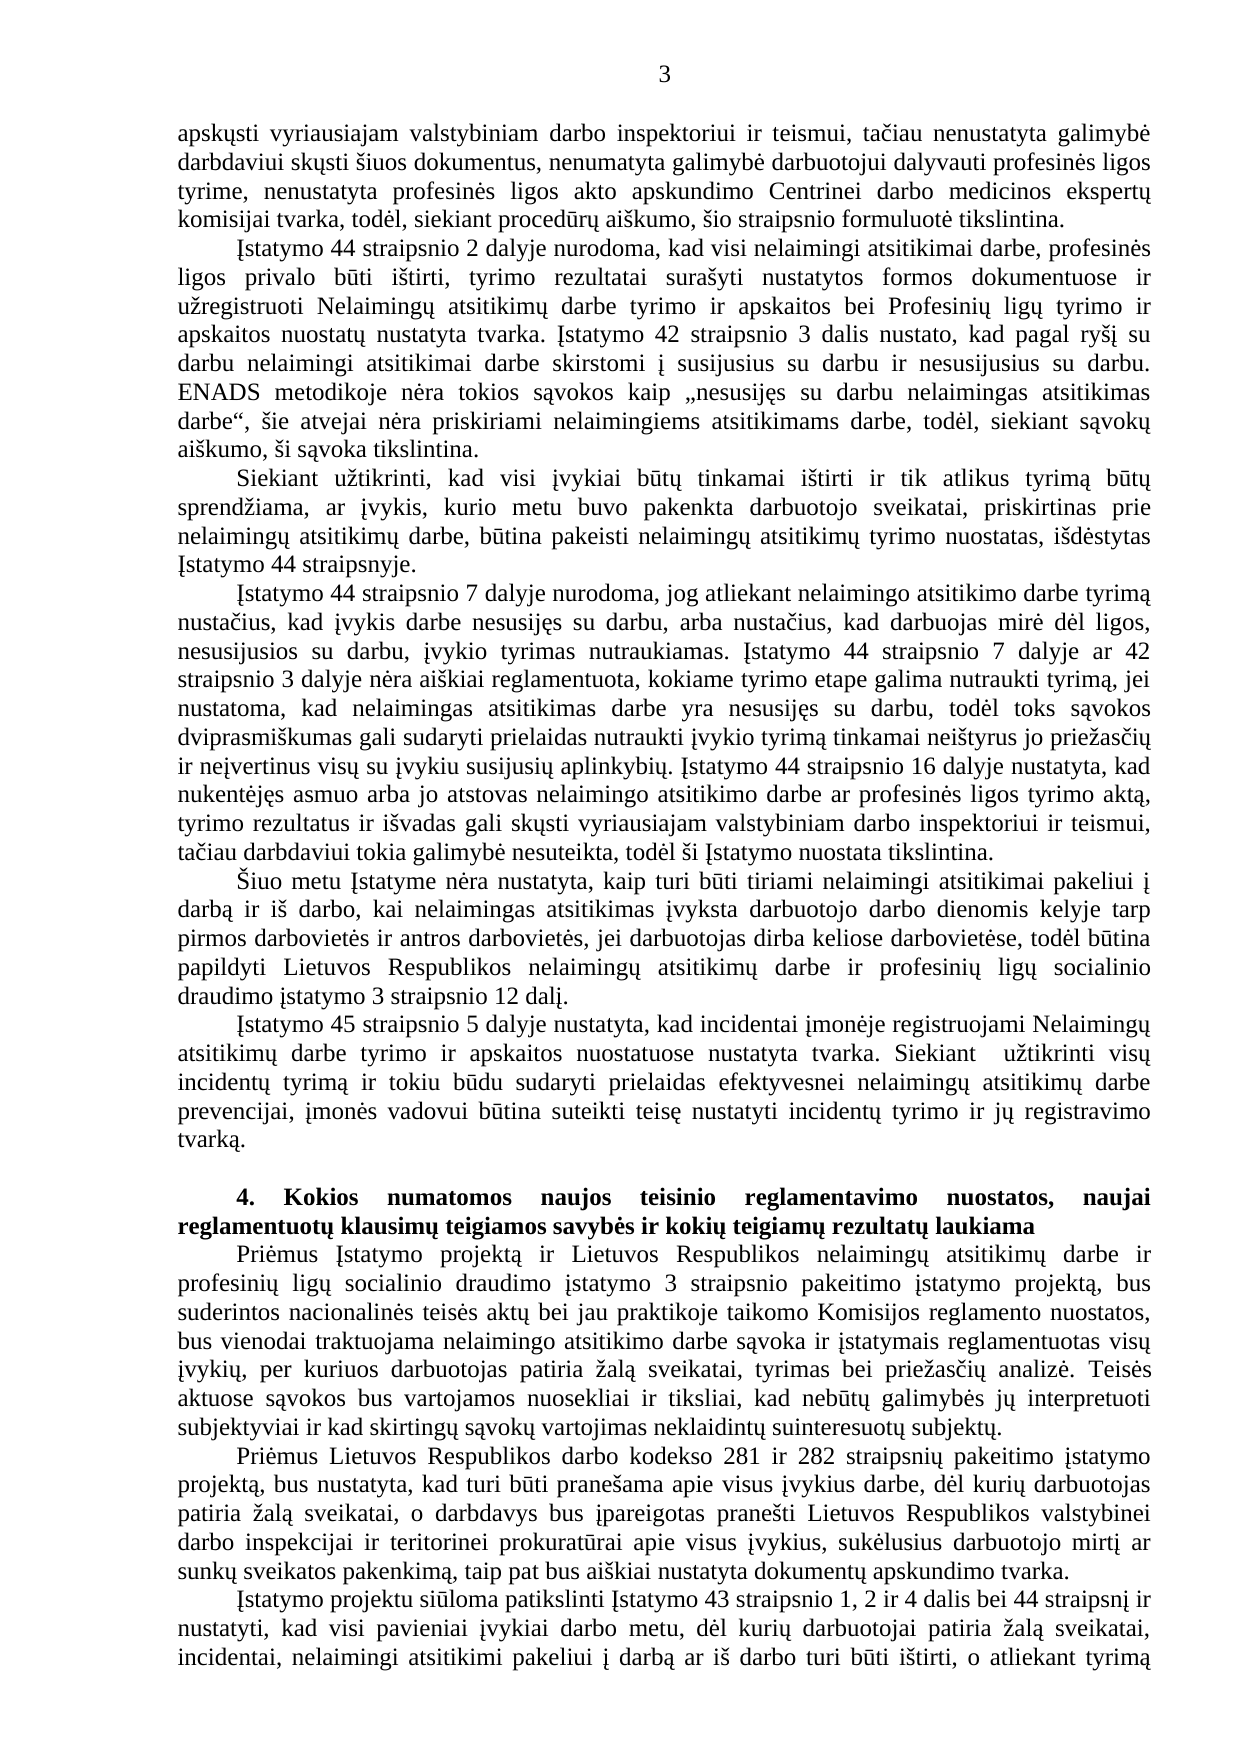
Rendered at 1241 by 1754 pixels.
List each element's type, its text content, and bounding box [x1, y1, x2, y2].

text Šiuo metu Įstatyme nėra nustatyta, kaip turi būti tiriami nelaimingi atsitikimai pakeliui į darbą ir iš darbo, kai nelaimingas atsitikimas įvyksta darbuotojo darbo dienomis kelyje tarp pirmos darbovietės ir antros darbovietės, jei darbuotojas dirba keliose darbovietėse, todėl būtina papildyti Lietuvos Respublikos nelaimingų atsitikimų darbe ir profesinių ligų socialinio draudimo įstatymo 3 straipsnio 12 dalį. [177, 866, 1152, 1009]
text Įstatymo 45 straipsnio 5 dalyje nustatyta, kad incidentai įmonėje registruojami Nelaimingų atsitikimų darbe tyrimo ir apskaitos nuostatuose nustatyta tvarka. Siekiant užtikrinti visų incidentų tyrimą ir tokiu būdu sudaryti prielaidas efektyvesnei nelaimingų atsitikimų darbe prevencijai, įmonės vadovui būtina suteikti teisę nustatyti incidentų tyrimo ir jų registravimo tvarką. [177, 1009, 1152, 1153]
text Įstatymo 44 straipsnio 2 dalyje nurodoma, kad visi nelaimingi atsitikimai darbe, profesinės ligos privalo būti ištirti, tyrimo rezultatai surašyti nustatytos formos dokumentuose ir užregistruoti Nelaimingų atsitikimų darbe tyrimo ir apskaitos bei Profesinių ligų tyrimo ir apskaitos nuostatų nustatyta tvarka. Įstatymo 42 straipsnio 3 dalis nustato, kad pagal ryšį su darbu nelaimingi atsitikimai darbe skirstomi į susijusius su darbu ir nesusijusius su darbu. ENADS metodikoje nėra tokios sąvokos kaip „nesusijęs su darbu nelaimingas atsitikimas darbe“, šie atvejai nėra priskiriami nelaimingiems atsitikimams darbe, todėl, siekiant sąvokų aiškumo, ši sąvoka tikslintina. [177, 233, 1152, 463]
text Priėmus Įstatymo projektą ir Lietuvos Respublikos nelaimingų atsitikimų darbe ir profesinių ligų socialinio draudimo įstatymo 3 straipsnio pakeitimo įstatymo projektą, bus suderintos nacionalinės teisės aktų bei jau praktikoje taikomo Komisijos reglamento nuostatos, bus vienodai traktuojama nelaimingo atsitikimo darbe sąvoka ir įstatymais reglamentuotas visų įvykių, per kuriuos darbuotojas patiria žalą sveikatai, tyrimas bei priežasčių analizė. Teisės aktuose sąvokos bus vartojamos nuosekliai ir tiksliai, kad nebūtų galimybės jų interpretuoti subjektyviai ir kad skirtingų sąvokų vartojimas neklaidintų suinteresuotų subjektų. [177, 1239, 1152, 1441]
text Siekiant užtikrinti, kad visi įvykiai būtų tinkamai ištirti ir tik atlikus tyrimą būtų sprendžiama, ar įvykis, kurio metu buvo pakenkta darbuotojo sveikatai, priskirtinas prie nelaimingų atsitikimų darbe, būtina pakeisti nelaimingų atsitikimų tyrimo nuostatas, išdėstytas Įstatymo 44 straipsnyje. [177, 463, 1152, 578]
text Įstatymo projektu siūloma patikslinti Įstatymo 43 straipsnio 1, 2 ir 4 dalis bei 44 straipsnį ir nustatyti, kad visi pavieniai įvykiai darbo metu, dėl kurių darbuotojai patiria žalą sveikatai, incidentai, nelaimingi atsitikimi pakeliui į darbą ar iš darbo turi būti ištirti, o atliekant tyrimą [177, 1584, 1152, 1671]
text Įstatymo 44 straipsnio 7 dalyje nurodoma, jog atliekant nelaimingo atsitikimo darbe tyrimą nustačius, kad įvykis darbe nesusijęs su darbu, arba nustačius, kad darbuojas mirė dėl ligos, nesusijusios su darbu, įvykio tyrimas nutraukiamas. Įstatymo 44 straipsnio 7 dalyje ar 42 straipsnio 3 dalyje nėra aiškiai reglamentuota, kokiame tyrimo etape galima nutraukti tyrimą, jei nustatoma, kad nelaimingas atsitikimas darbe yra nesusijęs su darbu, todėl toks sąvokos dviprasmiškumas gali sudaryti prielaidas nutraukti įvykio tyrimą tinkamai neištyrus jo priežasčių ir neįvertinus visų su įvykiu susijusių aplinkybių. Įstatymo 44 straipsnio 16 dalyje nustatyta, kad nukentėjęs asmuo arba jo atstovas nelaimingo atsitikimo darbe ar profesinės ligos tyrimo aktą, tyrimo rezultatus ir išvadas gali skųsti vyriausiajam valstybiniam darbo inspektoriui ir teismui, tačiau darbdaviui tokia galimybė nesuteikta, todėl ši Įstatymo nuostata tikslintina. [177, 578, 1152, 866]
text apskųsti vyriausiajam valstybiniam darbo inspektoriui ir teismui, tačiau nenustatyta galimybė darbdaviui skųsti šiuos dokumentus, nenumatyta galimybė darbuotojui dalyvauti profesinės ligos tyrime, nenustatyta profesinės ligos akto apskundimo Centrinei darbo medicinos ekspertų komisijai tvarka, todėl, siekiant procedūrų aiškumo, šio straipsnio formuluotė tikslintina. [177, 118, 1152, 233]
text Priėmus Lietuvos Respublikos darbo kodekso 281 ir 282 straipsnių pakeitimo įstatymo projektą, bus nustatyta, kad turi būti pranešama apie visus įvykius darbe, dėl kurių darbuotojas patiria žalą sveikatai, o darbdavys bus įpareigotas pranešti Lietuvos Respublikos valstybinei darbo inspekcijai ir teritorinei prokuratūrai apie visus įvykius, sukėlusius darbuotojo mirtį ar sunkų sveikatos pakenkimą, taip pat bus aiškiai nustatyta dokumentų apskundimo tvarka. [177, 1441, 1152, 1584]
text 4. Kokios numatomos naujos teisinio reglamentavimo nuostatos, naujai reglamentuotų klausimų teigiamos savybės ir kokių teigiamų rezultatų laukiama [177, 1182, 1152, 1239]
